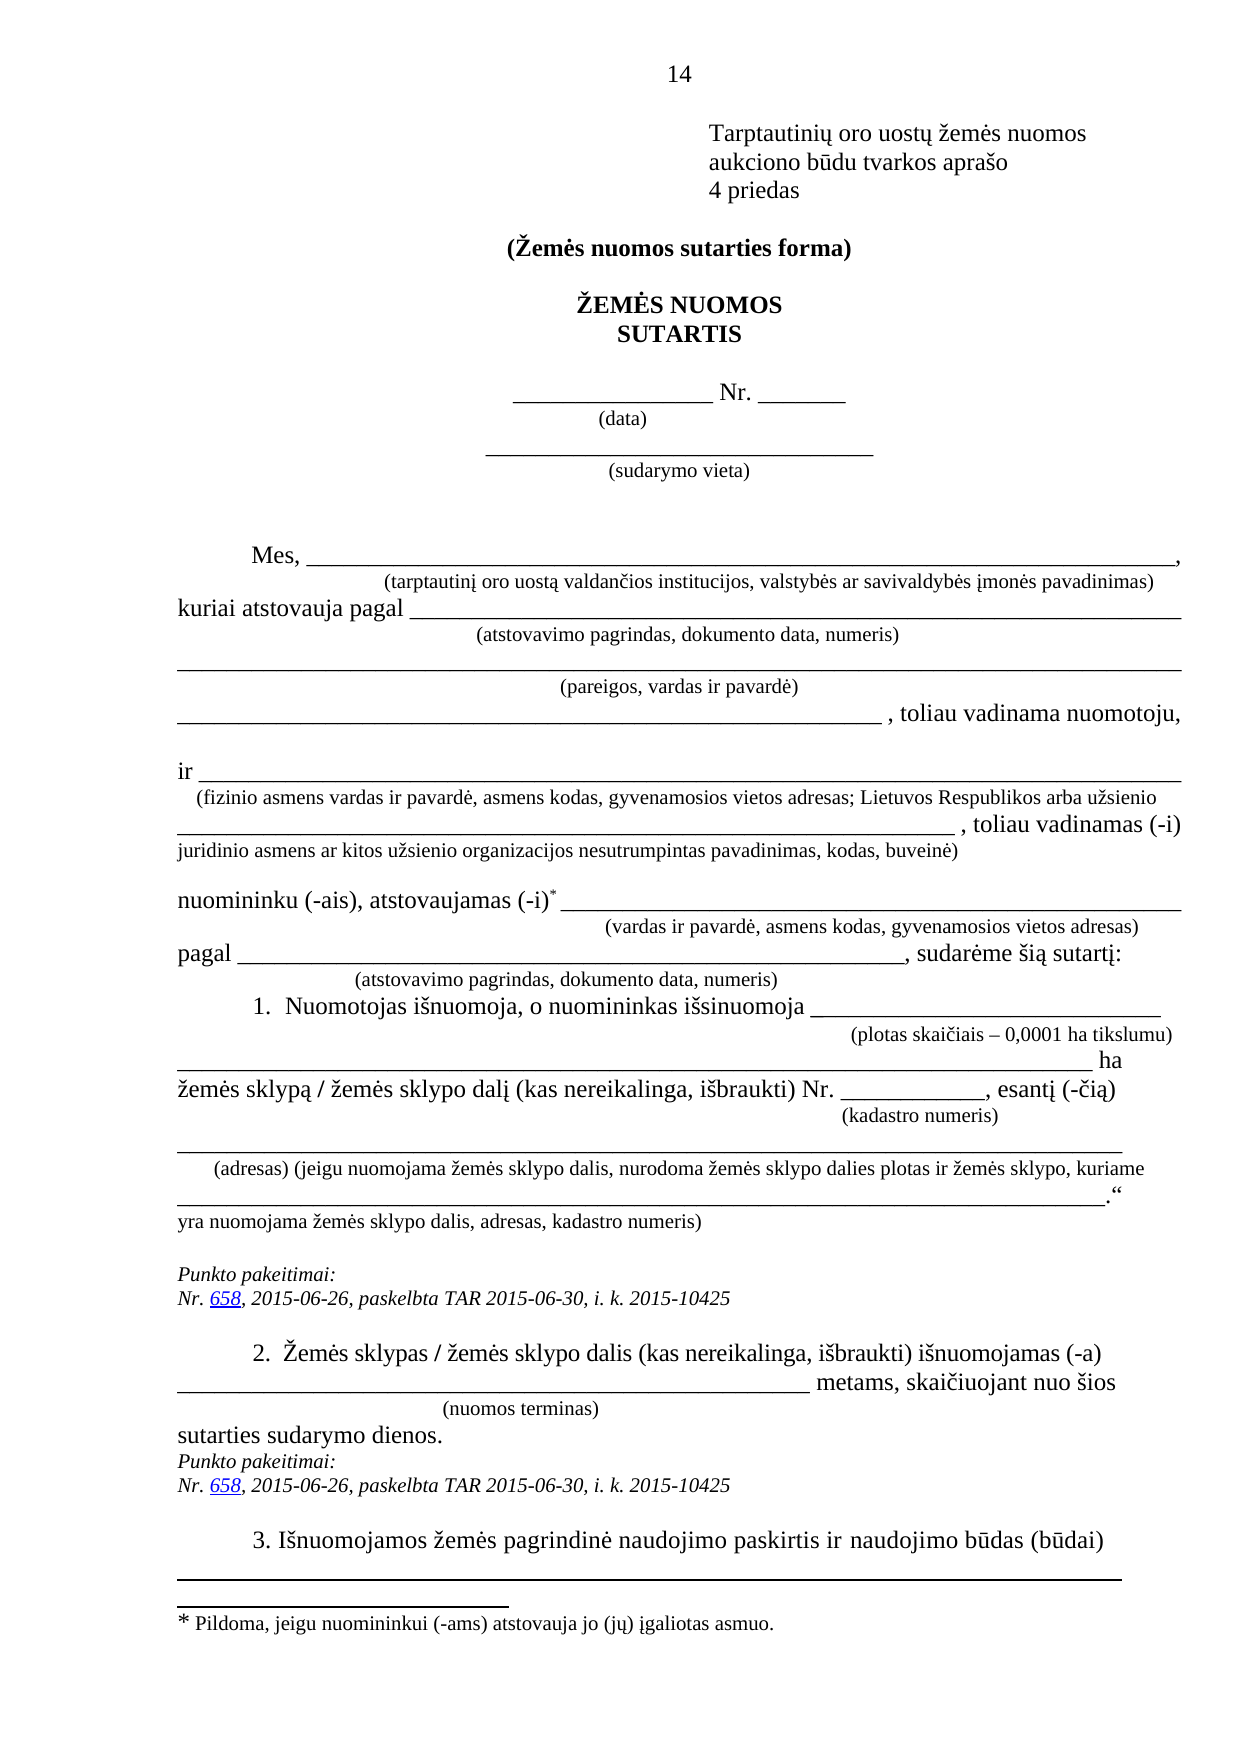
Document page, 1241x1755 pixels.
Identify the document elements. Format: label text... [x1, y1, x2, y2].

text Punkto pakeitimai: [177, 1449, 1181, 1473]
text Pildoma, jeigu nuomininkui (-ams) atstovauja jo (jų) įgaliotas asmuo. [177, 1607, 1181, 1636]
text sutarties sudarymo dienos. [177, 1420, 1181, 1449]
text (Žemės nuomos sutarties forma) [177, 233, 1181, 262]
text juridinio asmens ar kitos užsienio organizacijos nesutrumpintas pavadinimas, kodas, buveinė) [177, 837, 1181, 862]
text (pareigos, vardas ir pavardė) [177, 674, 1181, 698]
text Nr. 658, 2015-06-26, paskelbta TAR 2015-06-30, i. k. 2015-10425 [177, 1473, 1181, 1497]
text ir [177, 756, 1181, 785]
text Punkto pakeitimai: [177, 1261, 1181, 1286]
text ha [177, 1046, 1181, 1074]
text aukciono būdu tvarkos aprašo [177, 147, 1181, 176]
text Tarptautinių oro uostų žemės nuomos [709, 118, 1181, 147]
text (atstovavimo pagrindas, dokumento data, numeris) [402, 622, 1181, 646]
text (vardas ir pavardė, asmens kodas, gyvenamosios vietos adresas) [177, 914, 1181, 938]
text ________________ Nr. _______ [177, 377, 1181, 406]
text (sudarymo vieta) [177, 458, 1181, 482]
text (fizinio asmens vardas ir pavardė, asmens kodas, gyvenamosios vietos adresas; Lietuvos Respublikos arba užsienio [177, 785, 1181, 809]
text metams, skaičiuojant nuo šios [177, 1367, 1181, 1396]
text (nuomos terminas) [177, 1396, 1181, 1420]
text , toliau vadinamas (-i) [177, 809, 1181, 837]
text kuriai atstovauja pagal [177, 593, 1181, 622]
text 3. Išnuomojamos žemės pagrindinė naudojimo paskirtis ir naudojimo būdas (būdai) [177, 1526, 1181, 1554]
text ŽEMĖS NUOMOS [177, 291, 1181, 319]
text 1. Nuomotojas išnuomoja, o nuomininkas išsinuomoja ____________________________ [177, 991, 1181, 1021]
text Mes, , [177, 540, 1181, 569]
text (kadastro numeris) [177, 1103, 1181, 1127]
text (data) [177, 406, 1181, 430]
text žemės sklypą / žemės sklypo dalį (kas nereikalinga, išbraukti) Nr. , esantį (-čią) [177, 1074, 1181, 1103]
text pagal , sudarėme šią sutartį: [177, 938, 1181, 967]
text _______________________________ [177, 430, 1181, 458]
text (plotas skaičiais – 0,0001 ha tikslumu) [177, 1021, 1181, 1046]
text .“ [177, 1180, 1181, 1209]
text (tarptautinį oro uostą valdančios institucijos, valstybės ar savivaldybės įmonės pavadinimas) [310, 569, 1181, 593]
text , toliau vadinama nuomotoju, [177, 698, 1181, 727]
text (adresas) (jeigu nuomojama žemės sklypo dalis, nurodoma žemės sklypo dalies plotas ir žemės sklypo, kuriame [177, 1156, 1181, 1180]
text 2. Žemės sklypas / žemės sklypo dalis (kas nereikalinga, išbraukti) išnuomojamas (-a) [177, 1338, 1181, 1367]
text yra nuomojama žemės sklypo dalis, adresas, kadastro numeris) [177, 1209, 1181, 1233]
text 4 priedas [177, 176, 1181, 204]
text SUTARTIS [177, 319, 1181, 348]
text (atstovavimo pagrindas, dokumento data, numeris) [281, 967, 1181, 991]
text Nr. 658, 2015-06-26, paskelbta TAR 2015-06-30, i. k. 2015-10425 [177, 1286, 1181, 1309]
text nuomininku (-ais), atstovaujamas (-i) [177, 886, 1181, 914]
